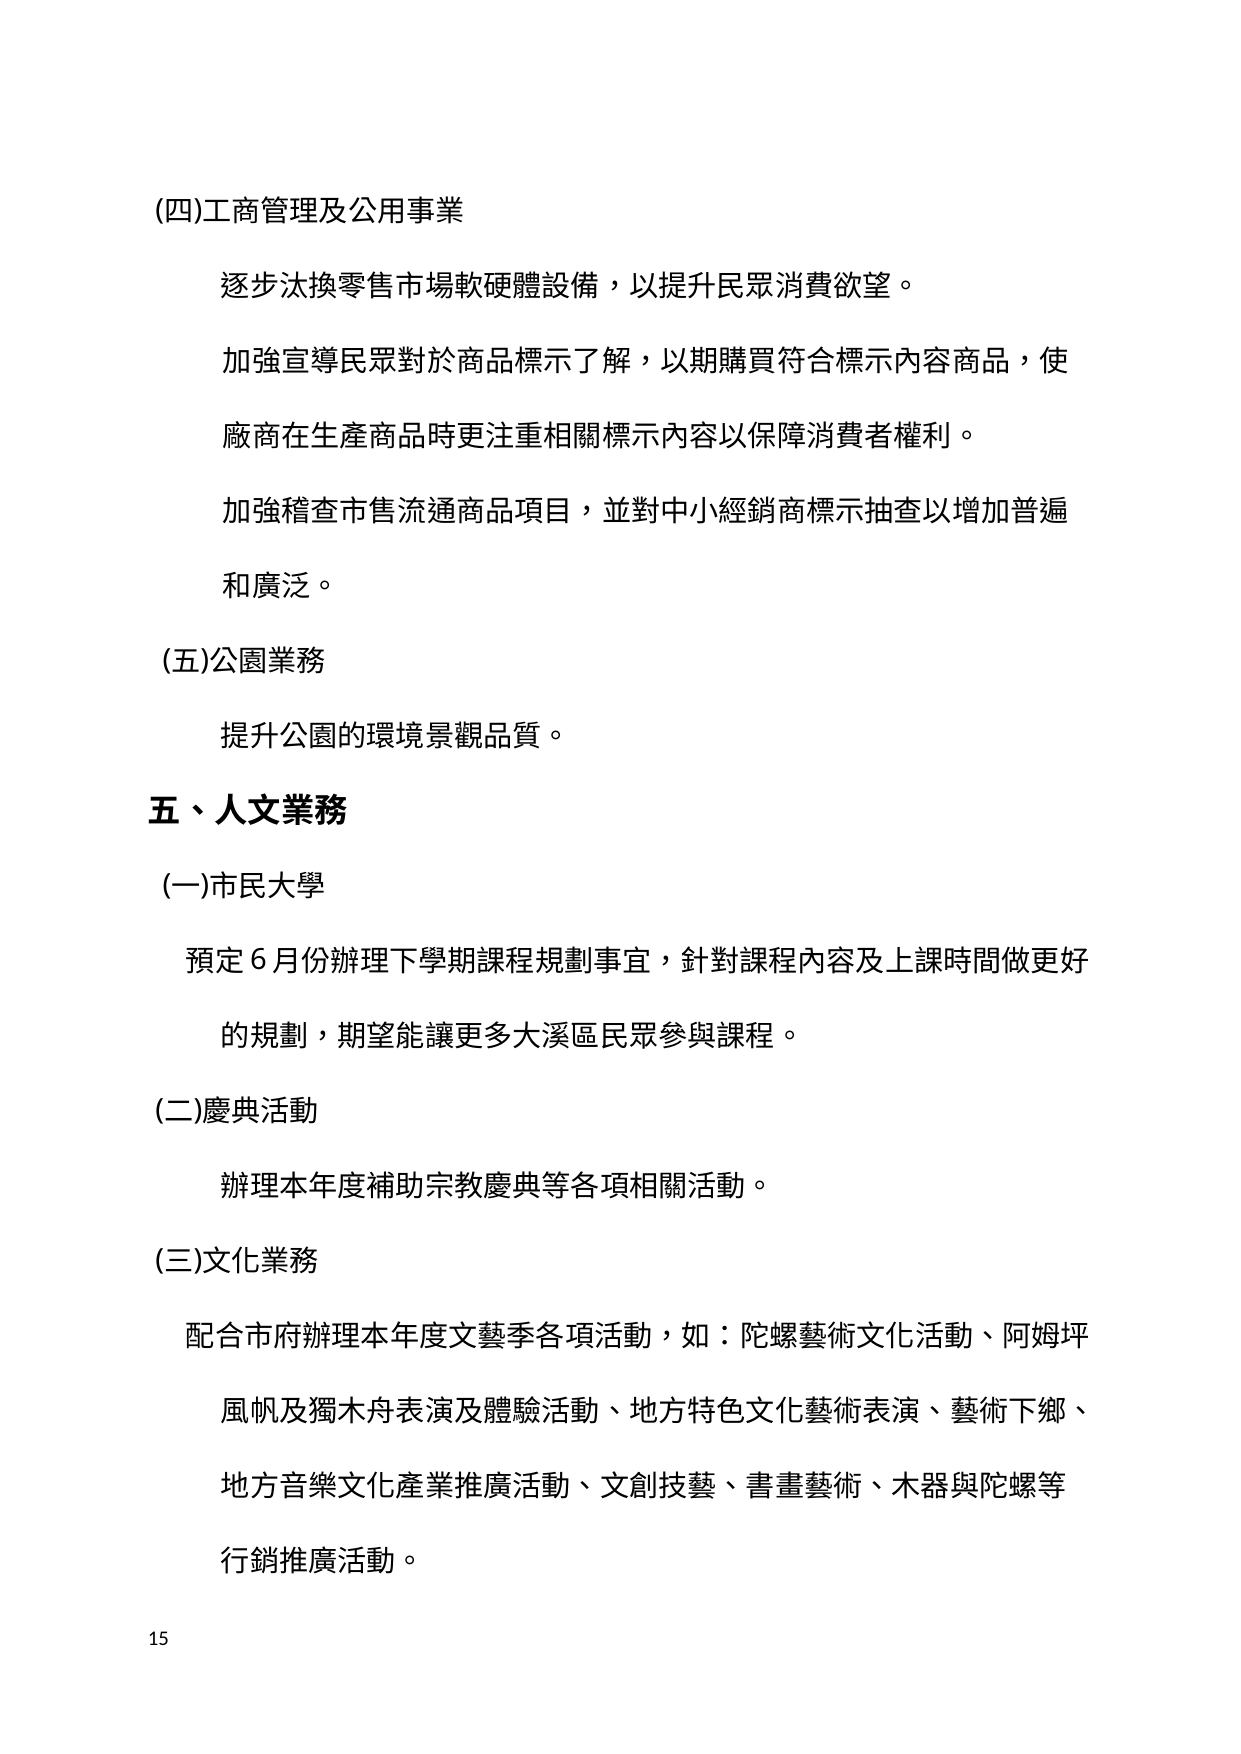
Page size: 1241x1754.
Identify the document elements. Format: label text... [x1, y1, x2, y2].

text 加強稽查市售流通商品項目，並對中小經銷商標示抽查以增加普遍和廣泛。 [223, 464, 1092, 614]
text 預定6月份辦理下學期課程規劃事宜，針對課程內容及上課時間做更好的規劃，期望能讓更多大溪區民眾參與課程。 [148, 914, 1092, 1064]
text (四)工商管理及公用事業 [148, 164, 1092, 239]
text 配合市府辦理本年度文藝季各項活動，如：陀螺藝術文化活動、阿姆坪風帆及獨木舟表演及體驗活動、地方特色文化藝術表演、藝術下鄉、地方音樂文化產業推廣活動、文創技藝、書畫藝術、木器與陀螺等行銷推廣活動。 [148, 1289, 1092, 1589]
text (五)公園業務 [148, 614, 1092, 689]
text 提升公園的環境景觀品質。 [148, 689, 1092, 764]
text (二)慶典活動 [148, 1064, 1092, 1139]
text 逐步汰換零售市場軟硬體設備，以提升民眾消費欲望。 [148, 239, 1092, 314]
text 加強宣導民眾對於商品標示了解，以期購買符合標示內容商品，使廠商在生產商品時更注重相關標示內容以保障消費者權利。 [223, 314, 1092, 464]
text (一)市民大學 [148, 839, 1092, 914]
text 五、人文業務 [148, 764, 1092, 839]
text 辦理本年度補助宗教慶典等各項相關活動。 [148, 1139, 1092, 1214]
text (三)文化業務 [148, 1214, 1092, 1289]
